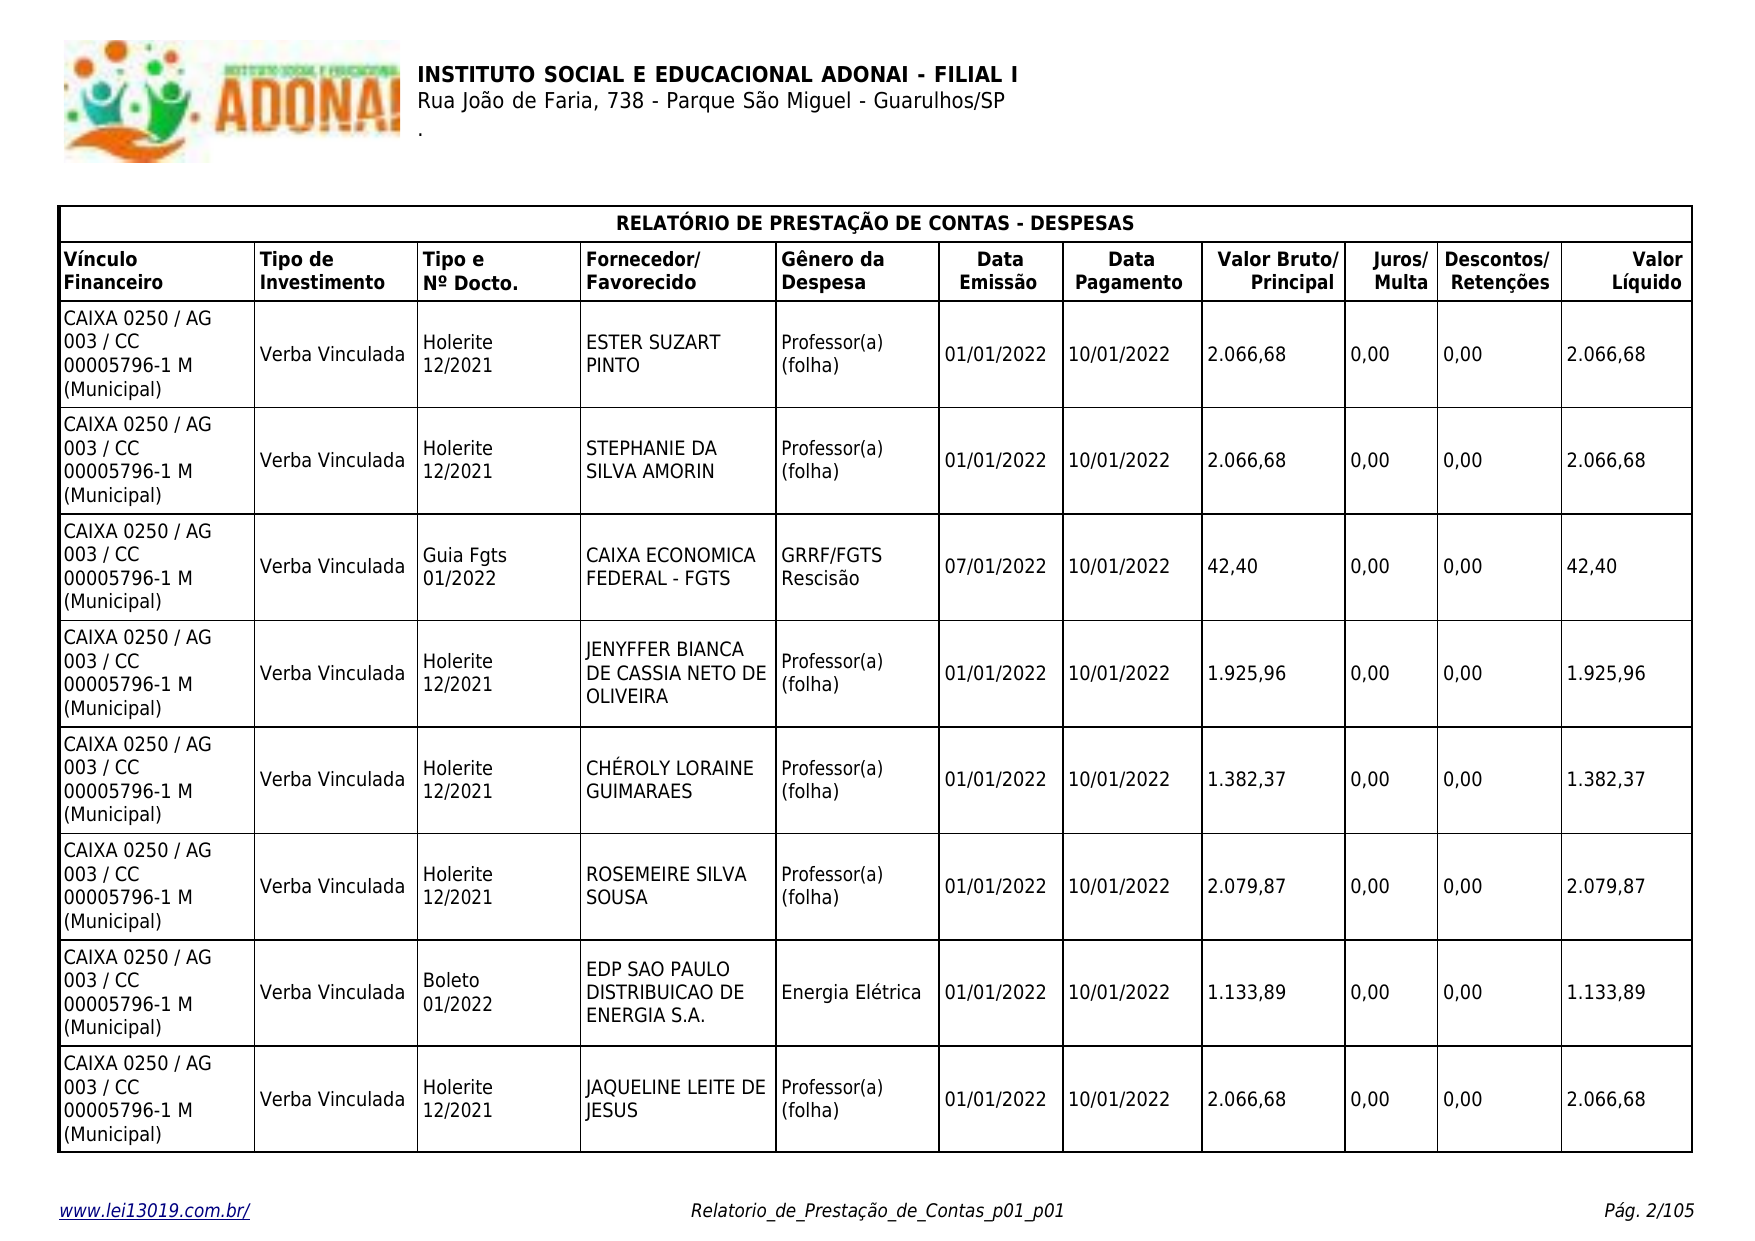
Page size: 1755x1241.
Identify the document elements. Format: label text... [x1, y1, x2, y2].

table_cell CAIXA 0250 / AG 003 / CC 00005796-1 M (Municipal) [61, 941, 254, 1045]
table_cell 0,00 [1438, 728, 1561, 832]
table_cell 2.066,68 [1203, 408, 1344, 513]
table_cell 0,00 [1438, 1047, 1561, 1151]
table_cell 01/01/2022 [940, 728, 1062, 832]
table_cell 10/01/2022 [1064, 941, 1201, 1045]
table_header RELATÓRIO DE PRESTAÇÃO DE CONTAS - DESPESAS [61, 207, 1691, 241]
table_cell 0,00 [1346, 408, 1437, 513]
table_cell JENYFFER BIANCA DE CASSIA NETO DE OLIVEIRA [581, 621, 775, 726]
table_cell Gênero da Despesa [777, 243, 938, 300]
table_cell 1.133,89 [1203, 941, 1344, 1045]
table_cell 10/01/2022 [1064, 1047, 1201, 1151]
table_cell Verba Vinculada [255, 515, 417, 619]
table_cell 42,40 [1203, 515, 1344, 619]
table_cell 0,00 [1346, 941, 1437, 1045]
table_cell 0,00 [1346, 728, 1437, 832]
table_cell Professor(a) (folha) [777, 834, 938, 939]
table_cell Holerite 12/2021 [418, 728, 580, 832]
table_cell 01/01/2022 [940, 1047, 1062, 1151]
table_cell 01/01/2022 [940, 834, 1062, 939]
table_cell 0,00 [1438, 941, 1561, 1045]
table_cell 2.066,68 [1203, 302, 1344, 407]
table_cell 01/01/2022 [940, 408, 1062, 513]
table_cell 0,00 [1438, 515, 1561, 619]
table_cell Descontos/ Retenções [1438, 243, 1561, 300]
table_cell 07/01/2022 [940, 515, 1062, 619]
table_cell 2.066,68 [1562, 1047, 1691, 1151]
table_cell CHÉROLY LORAINE GUIMARAES [581, 728, 775, 832]
table_cell Boleto 01/2022 [418, 941, 580, 1045]
table_cell 2.066,68 [1203, 1047, 1344, 1151]
table_cell 1.382,37 [1562, 728, 1691, 832]
table_cell CAIXA 0250 / AG 003 / CC 00005796-1 M (Municipal) [61, 728, 254, 832]
table_cell Verba Vinculada [255, 728, 417, 832]
table_cell Verba Vinculada [255, 834, 417, 939]
table_cell Holerite 12/2021 [418, 408, 580, 513]
table_cell Professor(a) (folha) [777, 408, 938, 513]
table_cell Guia Fgts 01/2022 [418, 515, 580, 619]
table_cell 1.925,96 [1203, 621, 1344, 726]
table_cell 2.079,87 [1203, 834, 1344, 939]
table_cell 0,00 [1438, 834, 1561, 939]
table_cell 42,40 [1562, 515, 1691, 619]
table_cell Professor(a) (folha) [777, 302, 938, 407]
table_cell CAIXA 0250 / AG 003 / CC 00005796-1 M (Municipal) [61, 834, 254, 939]
table_cell Valor Líquido [1562, 243, 1691, 300]
table_cell 01/01/2022 [940, 621, 1062, 726]
table_cell 2.066,68 [1562, 408, 1691, 513]
table_cell Valor Bruto/ Principal [1203, 243, 1344, 300]
table_cell Juros/ Multa [1346, 243, 1437, 300]
table_cell EDP SAO PAULO DISTRIBUICAO DE ENERGIA S.A. [581, 941, 775, 1045]
table_cell Professor(a) (folha) [777, 1047, 938, 1151]
table_cell Fornecedor/ Favorecido [581, 243, 775, 300]
table_cell 0,00 [1346, 302, 1437, 407]
table_cell 10/01/2022 [1064, 302, 1201, 407]
table_cell Professor(a) (folha) [777, 621, 938, 726]
table_cell ROSEMEIRE SILVA SOUSA [581, 834, 775, 939]
table_cell 2.066,68 [1562, 302, 1691, 407]
table_cell 10/01/2022 [1064, 515, 1201, 619]
table_cell CAIXA 0250 / AG 003 / CC 00005796-1 M (Municipal) [61, 1047, 254, 1151]
table_cell Tipo e Nº Docto. [418, 243, 580, 300]
table_cell 2.079,87 [1562, 834, 1691, 939]
table_cell 10/01/2022 [1064, 728, 1201, 832]
table_cell 0,00 [1346, 834, 1437, 939]
table_cell Tipo de Investimento [255, 243, 417, 300]
table_cell Vínculo Financeiro [61, 243, 254, 300]
table_cell Data Pagamento [1064, 243, 1201, 300]
table_cell 1.133,89 [1562, 941, 1691, 1045]
table_cell Verba Vinculada [255, 1047, 417, 1151]
table_cell Verba Vinculada [255, 302, 417, 407]
table_cell ESTER SUZART PINTO [581, 302, 775, 407]
table_cell CAIXA 0250 / AG 003 / CC 00005796-1 M (Municipal) [61, 408, 254, 513]
table_cell 10/01/2022 [1064, 834, 1201, 939]
table_cell 10/01/2022 [1064, 621, 1201, 726]
table_cell 01/01/2022 [940, 302, 1062, 407]
table_cell Holerite 12/2021 [418, 621, 580, 726]
table_cell 0,00 [1438, 621, 1561, 726]
table_cell CAIXA 0250 / AG 003 / CC 00005796-1 M (Municipal) [61, 621, 254, 726]
table_cell CAIXA 0250 / AG 003 / CC 00005796-1 M (Municipal) [61, 302, 254, 407]
table_cell 0,00 [1346, 515, 1437, 619]
table_cell Verba Vinculada [255, 621, 417, 726]
table_cell 1.925,96 [1562, 621, 1691, 726]
table_cell STEPHANIE DA SILVA AMORIN [581, 408, 775, 513]
table_cell 0,00 [1438, 302, 1561, 407]
table_cell CAIXA ECONOMICA FEDERAL - FGTS [581, 515, 775, 619]
table_cell 0,00 [1438, 408, 1561, 513]
table_cell Energia Elétrica [777, 941, 938, 1045]
table_cell Holerite 12/2021 [418, 834, 580, 939]
table_cell Verba Vinculada [255, 408, 417, 513]
table_cell CAIXA 0250 / AG 003 / CC 00005796-1 M (Municipal) [61, 515, 254, 619]
table_cell Holerite 12/2021 [418, 1047, 580, 1151]
table_cell 10/01/2022 [1064, 408, 1201, 513]
table_cell 0,00 [1346, 621, 1437, 726]
table_cell 1.382,37 [1203, 728, 1344, 832]
table_cell JAQUELINE LEITE DE JESUS [581, 1047, 775, 1151]
table_cell Professor(a) (folha) [777, 728, 938, 832]
table_cell 0,00 [1346, 1047, 1437, 1151]
table_cell 01/01/2022 [940, 941, 1062, 1045]
table_cell Verba Vinculada [255, 941, 417, 1045]
table_cell Data Emissão [940, 243, 1062, 300]
table_cell Holerite 12/2021 [418, 302, 580, 407]
table_cell GRRF/FGTS Rescisão [777, 515, 938, 619]
